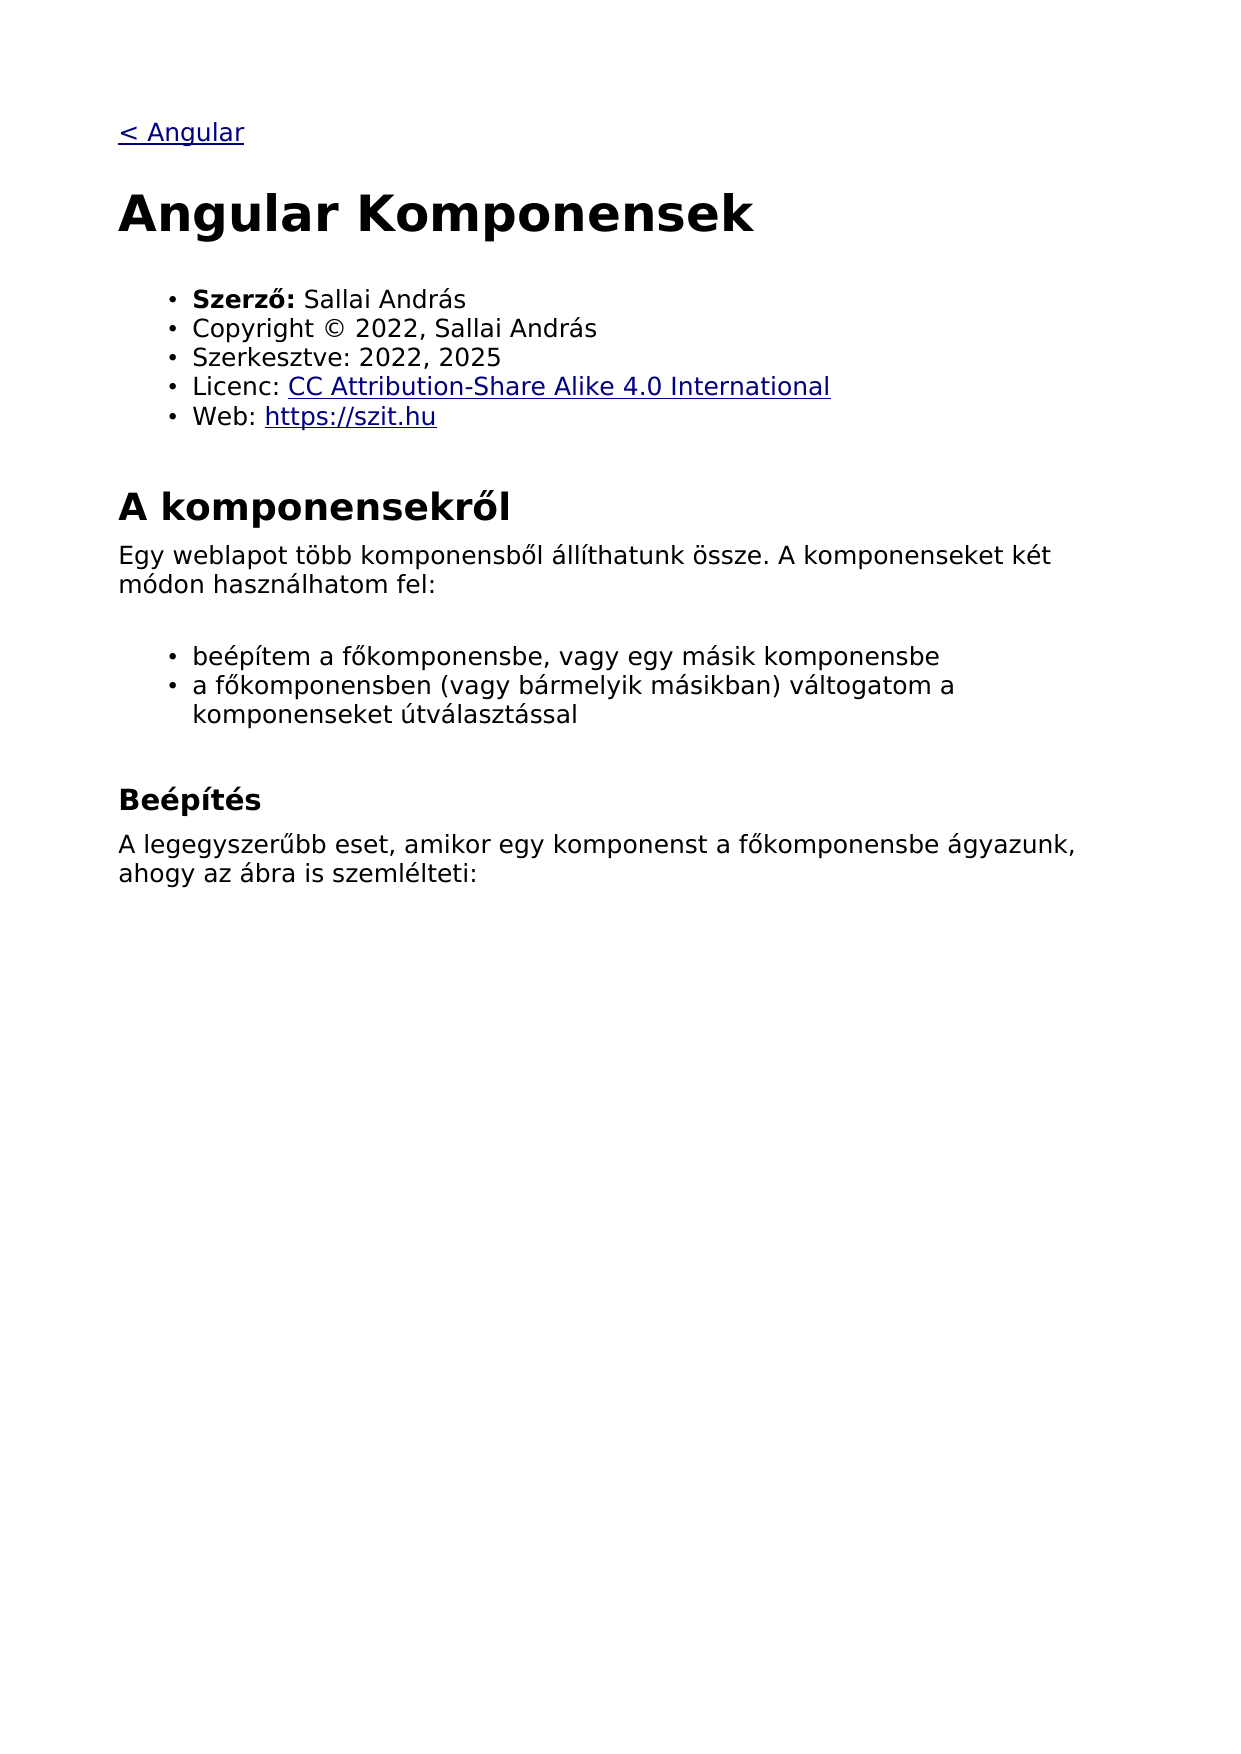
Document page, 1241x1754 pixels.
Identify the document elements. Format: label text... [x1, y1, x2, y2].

list Copyright © 2022, Sallai András [177, 314, 1122, 343]
subtitle A komponensekről [118, 485, 1122, 529]
text A legegyszerűbb eset, amikor egy komponenst a főkomponensbe ágyazunk, ahogy az ábra is szemlélteti: [118, 830, 1122, 888]
subtitle Beépítés [118, 784, 1122, 818]
text < Angular [118, 118, 1122, 147]
list Licenc: CC Attribution-Share Alike 4.0 International [177, 372, 1122, 402]
subtitle Angular Komponensek [118, 185, 1122, 243]
list a főkomponensben (vagy bármelyik másikban) váltogatom a komponenseket útválasztással [177, 671, 1122, 729]
list beépítem a főkomponensbe, vagy egy másik komponensbe [177, 642, 1122, 671]
list Web: https://szit.hu [177, 402, 1122, 431]
list Szerző: Sallai András [177, 285, 1122, 314]
list Szerkesztve: 2022, 2025 [177, 343, 1122, 372]
text Egy weblapot több komponensből állíthatunk össze. A komponenseket két módon használhatom fel: [118, 541, 1122, 600]
